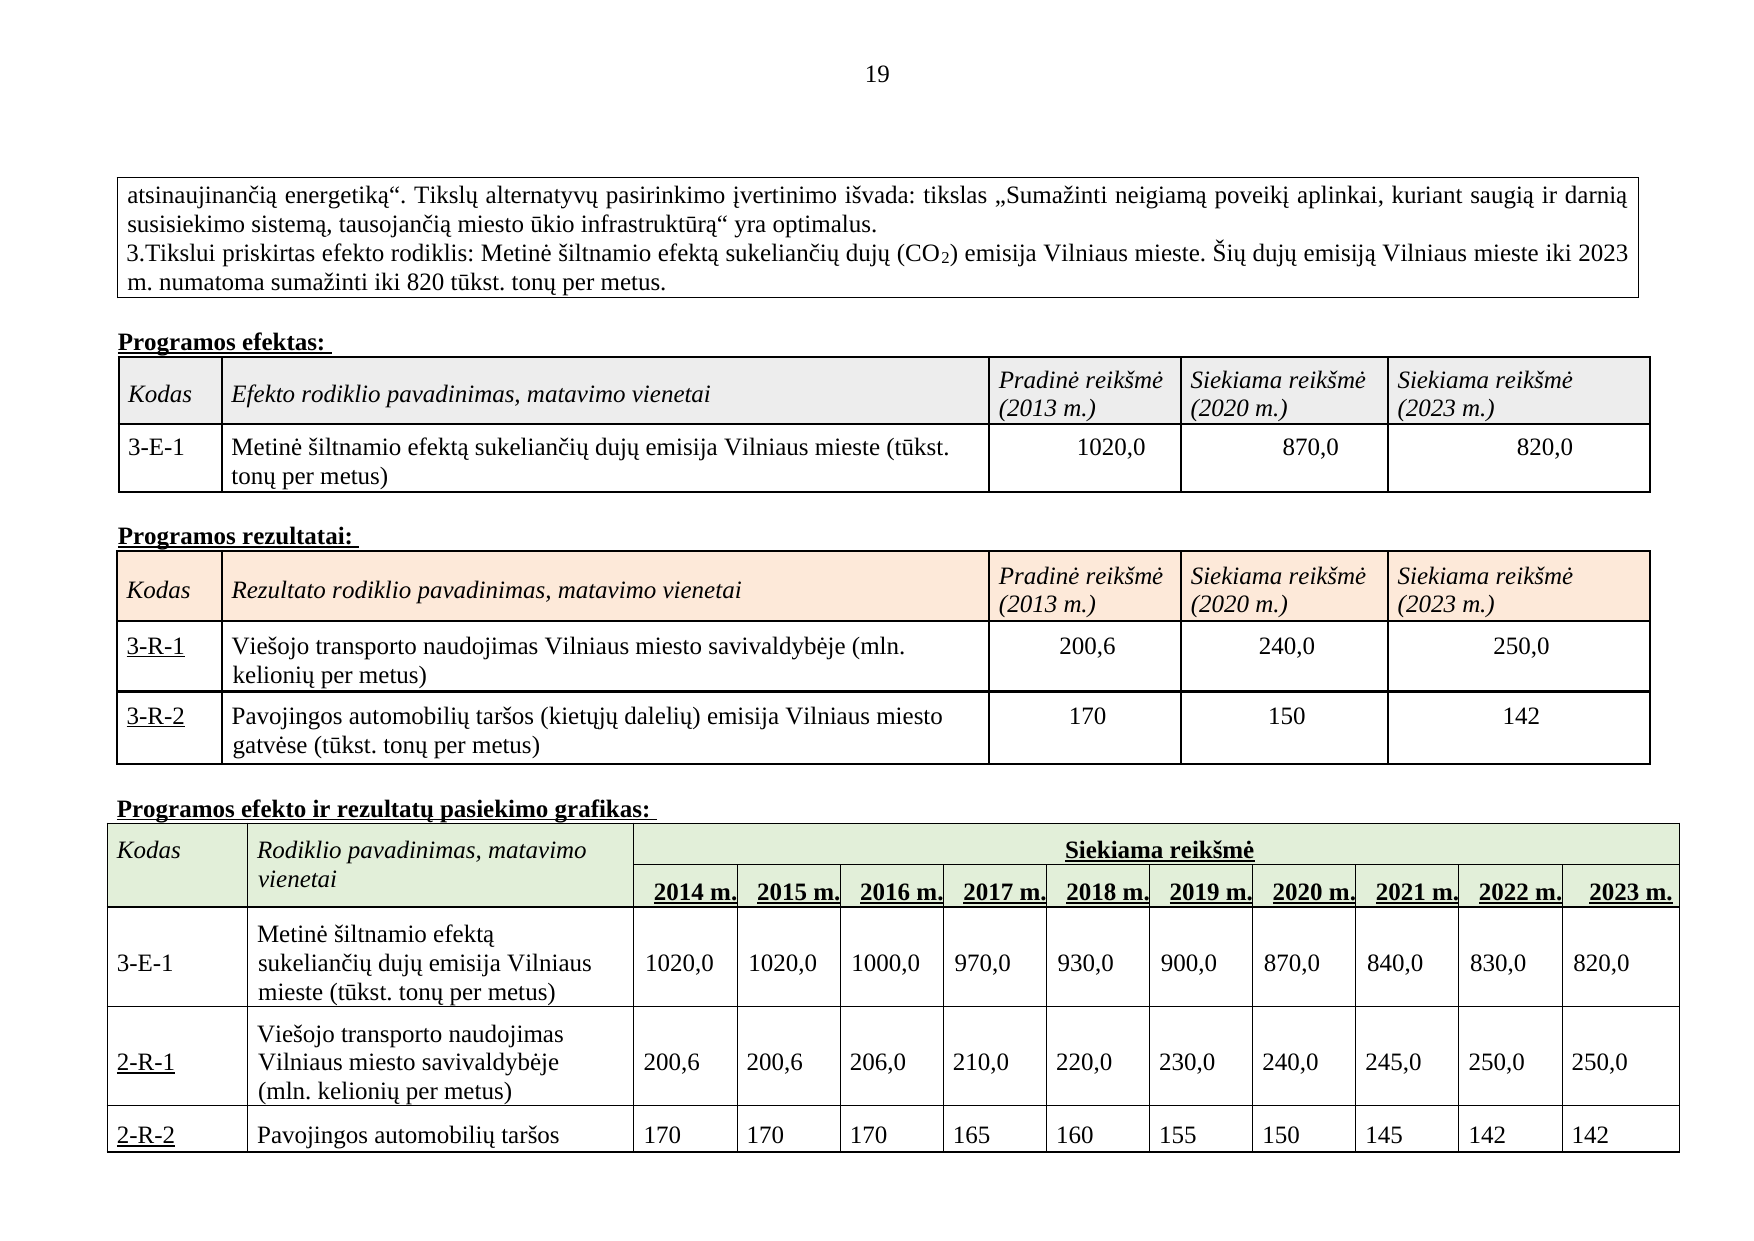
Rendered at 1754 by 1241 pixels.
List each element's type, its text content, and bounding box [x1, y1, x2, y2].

table_header Siekiama reikšmė (2020 m.) [1182, 552, 1387, 620]
table_cell 930,0 [1047, 908, 1149, 1006]
table_cell 2021 m. [1356, 865, 1458, 906]
table_cell 2-R-2 [108, 1106, 247, 1151]
table_cell 2023 m. [1563, 865, 1679, 906]
table_cell 1020,0 [634, 908, 737, 1006]
table_header [840, 824, 943, 864]
table_cell 230,0 [1150, 1007, 1252, 1105]
table_cell 900,0 [1150, 908, 1252, 1006]
table_cell 200,6 [738, 1007, 840, 1105]
table_header Kodas [108, 824, 247, 906]
table_header Siekiama reikšmė (2023 m.) [1389, 358, 1649, 423]
table_header Rezultato rodiklio pavadinimas, matavimo vienetai [223, 552, 988, 620]
table_cell 142 [1459, 1106, 1562, 1151]
table_cell 1020,0 [738, 908, 840, 1006]
table_header Siekiama reikšmė [1046, 824, 1253, 864]
table_cell 240,0 [1182, 622, 1387, 690]
table_cell 220,0 [1047, 1007, 1149, 1105]
table_cell 1020,0 [990, 425, 1180, 491]
table_cell 2022 m. [1459, 865, 1562, 906]
table_cell 2015 m. [738, 865, 840, 906]
table_cell Metinė šiltnamio efektą sukeliančių dujų emisija Vilniaus mieste (tūkst. tonų per metus) [248, 908, 633, 1006]
table_cell 210,0 [944, 1007, 1046, 1105]
table_cell Pavojingos automobilių taršos (kietųjų dalelių) emisija Vilniaus miesto gatvėse (tūkst. tonų per metus) [223, 693, 988, 763]
table_header [1253, 824, 1356, 864]
table_header [634, 824, 840, 864]
table_cell 2014 m. [634, 865, 737, 906]
table_cell 165 [944, 1106, 1046, 1151]
table_cell 2017 m. [944, 865, 1046, 906]
text 3.Tikslui priskirtas efekto rodiklis: Metinė šiltnamio efektą sukeliančių dujų (CO2) emisija Vilniaus mieste. Šių dujų emisiją Vilniaus mieste iki 2023 m. numatoma sumažinti iki 820 tūkst. tonų per metus. [118, 235, 1638, 297]
text Programos rezultatai: [118, 521, 1683, 550]
table_header [943, 824, 1046, 864]
text Programos efekto ir rezultatų pasiekimo grafikas: [117, 794, 1683, 822]
table_header [1459, 824, 1562, 864]
table_cell 840,0 [1356, 908, 1458, 1006]
table_cell Pavojingos automobilių taršos [248, 1106, 633, 1151]
table_cell 250,0 [1563, 1007, 1679, 1105]
table_cell 206,0 [841, 1007, 943, 1105]
table_header Rodiklio pavadinimas, matavimo vienetai [248, 824, 633, 906]
table_cell 200,6 [990, 622, 1180, 690]
table_cell 150 [1182, 693, 1387, 763]
table_header [1562, 824, 1679, 864]
table_cell 970,0 [944, 908, 1046, 1006]
table_cell 2018 m. [1047, 865, 1149, 906]
table_cell 2019 m. [1150, 865, 1252, 906]
table_header [1356, 824, 1459, 864]
table_cell 2-R-1 [108, 1007, 247, 1105]
table_header Siekiama reikšmė (2023 m.) [1389, 552, 1649, 620]
table_header Kodas [120, 358, 221, 423]
table_cell 250,0 [1389, 622, 1649, 690]
text atsinaujinančią energetiką“. Tikslų alternatyvų pasirinkimo įvertinimo išvada: tikslas „Sumažinti neigiamą poveikį aplinkai, kuriant saugią ir darnią susisiekimo sistemą, tausojančią miesto ūkio infrastruktūrą“ yra optimalus. [118, 178, 1638, 235]
table_header Pradinė reikšmė (2013 m.) [990, 552, 1180, 620]
table_cell 3-E-1 [108, 908, 247, 1006]
table_cell 170 [634, 1106, 737, 1151]
table_cell Viešojo transporto naudojimas Vilniaus miesto savivaldybėje (mln. kelionių per metus) [248, 1007, 633, 1105]
table_cell 200,6 [634, 1007, 737, 1105]
table_cell 870,0 [1182, 425, 1387, 491]
text Programos efektas: [118, 327, 1683, 356]
table_cell 240,0 [1253, 1007, 1355, 1105]
table_cell 155 [1150, 1106, 1252, 1151]
table_cell 830,0 [1459, 908, 1562, 1006]
table_cell 170 [841, 1106, 943, 1151]
table_cell Metinė šiltnamio efektą sukeliančių dujų emisija Vilniaus mieste (tūkst. tonų per metus) [223, 425, 988, 491]
table_cell 170 [990, 693, 1180, 763]
table_cell 170 [738, 1106, 840, 1151]
table_cell 870,0 [1253, 908, 1355, 1006]
table_cell 3-E-1 [120, 425, 221, 491]
table_cell 245,0 [1356, 1007, 1458, 1105]
table_cell 250,0 [1459, 1007, 1562, 1105]
table_cell 160 [1047, 1106, 1149, 1151]
table_cell 145 [1356, 1106, 1458, 1151]
table_cell 2020 m. [1253, 865, 1355, 906]
table_cell 820,0 [1563, 908, 1679, 1006]
table_header Efekto rodiklio pavadinimas, matavimo vienetai [223, 358, 988, 423]
table_cell 3-R-2 [118, 693, 221, 763]
table_header Kodas [118, 552, 221, 620]
table_cell 820,0 [1389, 425, 1649, 491]
table_cell 142 [1563, 1106, 1679, 1151]
table_cell Viešojo transporto naudojimas Vilniaus miesto savivaldybėje (mln. kelionių per metus) [223, 622, 988, 690]
table_cell 142 [1389, 693, 1649, 763]
table_cell 1000,0 [841, 908, 943, 1006]
table_cell 150 [1253, 1106, 1355, 1151]
table_cell 2016 m. [841, 865, 943, 906]
table_header Siekiama reikšmė (2020 m.) [1182, 358, 1387, 423]
table_header Pradinė reikšmė (2013 m.) [990, 358, 1180, 423]
table_cell 3-R-1 [118, 622, 221, 690]
